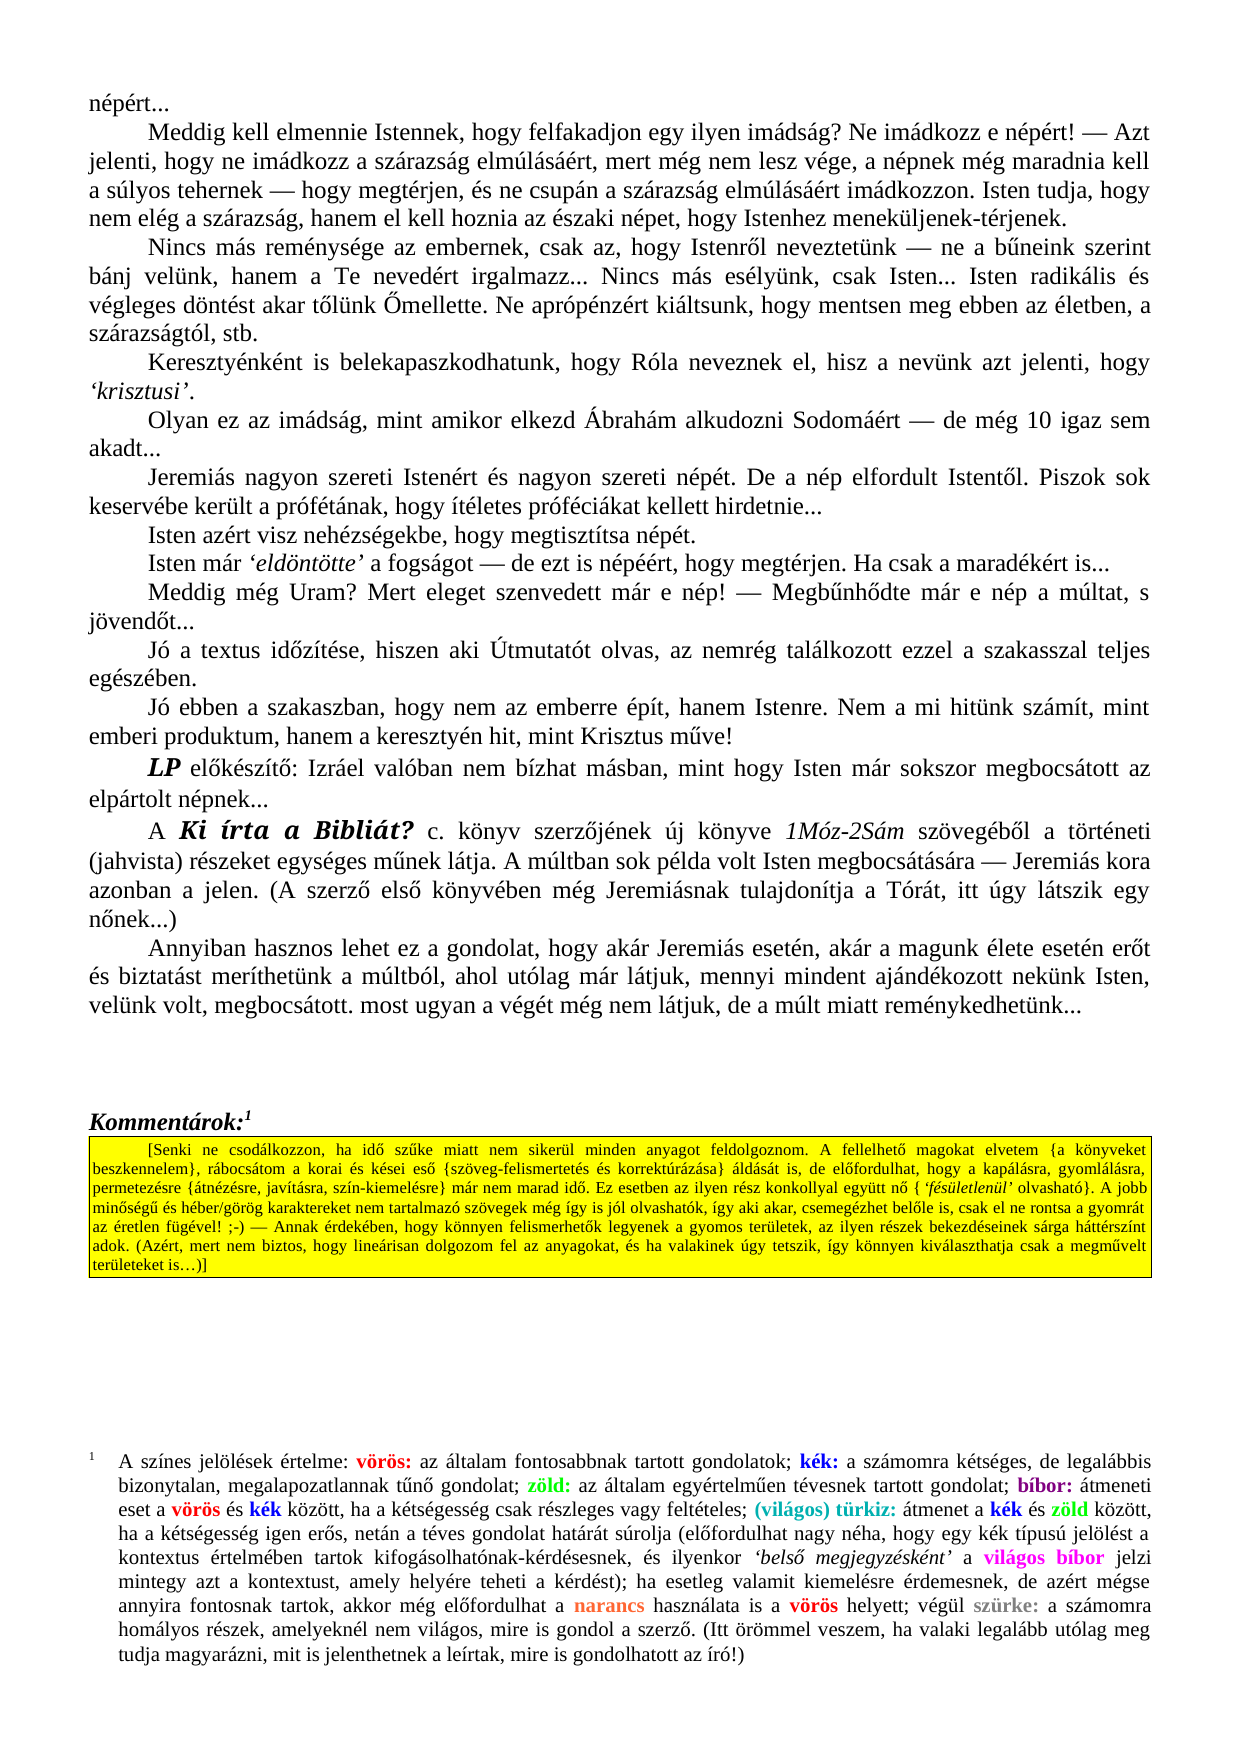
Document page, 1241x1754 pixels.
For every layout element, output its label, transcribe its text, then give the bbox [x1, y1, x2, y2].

text Nincs más reménysége az embernek, csak az, hogy Istenről neveztetünk ― ne a bűneink szerint bánj velünk, hanem a Te nevedért irgalmazz... Nincs más esélyünk, csak Isten... Isten radikális és végleges döntést akar tőlünk Őmellette. Ne aprópénzért kiáltsunk, hogy mentsen meg ebben az életben, a szárazságtól, stb. [88, 232, 1152, 347]
text Annyiban hasznos lehet ez a gondolat, hogy akár Jeremiás esetén, akár a magunk élete esetén erőt és biztatást meríthetünk a múltból, ahol utólag már látjuk, mennyi mindent ajándékozott nekünk Isten, velünk volt, megbocsátott. most ugyan a végét még nem látjuk, de a múlt miatt reménykedhetünk... [88, 933, 1152, 1019]
text LP előkészítő: Izráel valóban nem bízhat másban, mint hogy Isten már sokszor megbocsátott az elpártolt népnek... [88, 750, 1152, 812]
text Isten azért visz nehézségekbe, hogy megtisztítsa népét. [88, 520, 1152, 548]
text Jeremiás nagyon szereti Istenért és nagyon szereti népét. De a nép elfordult Istentől. Piszok sok keservébe került a prófétának, hogy ítéletes próféciákat kellett hirdetnie... [88, 462, 1152, 520]
text Meddig kell elmennie Istennek, hogy felfakadjon egy ilyen imádság? Ne imádkozz e népért! ― Azt jelenti, hogy ne imádkozz a szárazság elmúlásáért, mert még nem lesz vége, a népnek még maradnia kell a súlyos tehernek ― hogy megtérjen, és ne csupán a szárazság elmúlásáért imádkozzon. Isten tudja, hogy nem elég a szárazság, hanem el kell hoznia az északi népet, hogy Istenhez meneküljenek-térjenek. [88, 117, 1152, 232]
text Jó a textus időzítése, hiszen aki Útmutatót olvas, az nemrég találkozott ezzel a szakasszal teljes egészében. [88, 635, 1152, 692]
text Isten már ‘eldöntötte’ a fogságot ― de ezt is népéért, hogy megtérjen. Ha csak a maradékért is... [88, 548, 1152, 577]
text Keresztyénként is belekapaszkodhatunk, hogy Róla neveznek el, hisz a nevünk azt jelenti, hogy ‘krisztusi’. [88, 347, 1152, 405]
text A Ki írta a Bibliát? c. könyv szerzőjének új könyve 1Móz-2Sám szövegéből a történeti (jahvista) részeket egységes műnek látja. A múltban sok példa volt Isten megbocsátására ― Jeremiás kora azonban a jelen. (A szerző első könyvében még Jeremiásnak tulajdonítja a Tórát, itt úgy látszik egy nőnek...) [88, 812, 1152, 933]
text Olyan ez az imádság, mint amikor elkezd Ábrahám alkudozni Sodomáért ― de még 10 igaz sem akadt... [88, 405, 1152, 462]
text Kommentárok: [88, 1107, 1152, 1136]
text népért... [88, 88, 1152, 117]
text [Senki ne csodálkozzon, ha idő szűke miatt nem sikerül minden anyagot feldolgoznom. A fellelhető magokat elvetem {a könyveket beszkennelem}, rábocsátom a korai és kései eső {szöveg-felismertetés és korrektúrázása} áldását is, de előfordulhat, hogy a kapálásra, gyomlálásra, permetezésre {átnézésre, javításra, szín-kiemelésre} már nem marad idő. Ez esetben az ilyen rész konkollyal együtt nő {‘fésületlenül’ olvasható}. A jobb minőségű és héber/görög karaktereket nem tartalmazó szövegek még így is jól olvashatók, így aki akar, csemegézhet belőle is, csak el ne rontsa a gyomrát az éretlen fügével! ;‑) ― Annak érdekében, hogy könnyen felismerhetők legyenek a gyomos területek, az ilyen részek bekezdéseinek sárga háttérszínt adok. (Azért, mert nem biztos, hogy lineárisan dolgozom fel az anyagokat, és ha valakinek úgy tetszik, így könnyen kiválaszthatja csak a megművelt területeket is…)] [90, 1137, 1151, 1277]
text A színes jelölések értelme: vörös: az általam fontosabbnak tartott gondolatok; kék: a számomra kétséges, de legalábbis bizonytalan, megalapozatlannak tűnő gondolat; zöld: az általam egyértelműen tévesnek tartott gondolat; bíbor: átmeneti eset a vörös és kék között, ha a kétségesség csak részleges vagy feltételes; (világos) türkiz: átmenet a kék és zöld között, ha a kétségesség igen erős, netán a téves gondolat határát súrolja (előfordulhat nagy néha, hogy egy kék típusú jelölést a kontextus értelmében tartok kifogásolhatónak-kérdésesnek, és ilyenkor ‘belső megjegyzésként’ a világos bíbor jelzi mintegy azt a kontextust, amely helyére teheti a kérdést); ha esetleg valamit kiemelésre érdemesnek, de azért mégse annyira fontosnak tartok, akkor még előfordulhat a narancs használata is a vörös helyett; végül szürke: a számomra homályos részek, amelyeknél nem világos, mire is gondol a szerző. (Itt örömmel veszem, ha valaki legalább utólag meg tudja magyarázni, mit is jelenthetnek a leírtak, mire is gondolhatott az író!) [88, 1449, 1152, 1665]
text Jó ebben a szakaszban, hogy nem az emberre épít, hanem Istenre. Nem a mi hitünk számít, mint emberi produktum, hanem a keresztyén hit, mint Krisztus műve! [88, 692, 1152, 750]
text Meddig még Uram? Mert eleget szenvedett már e nép! ― Megbűnhődte már e nép a múltat, s jövendőt... [88, 577, 1152, 635]
